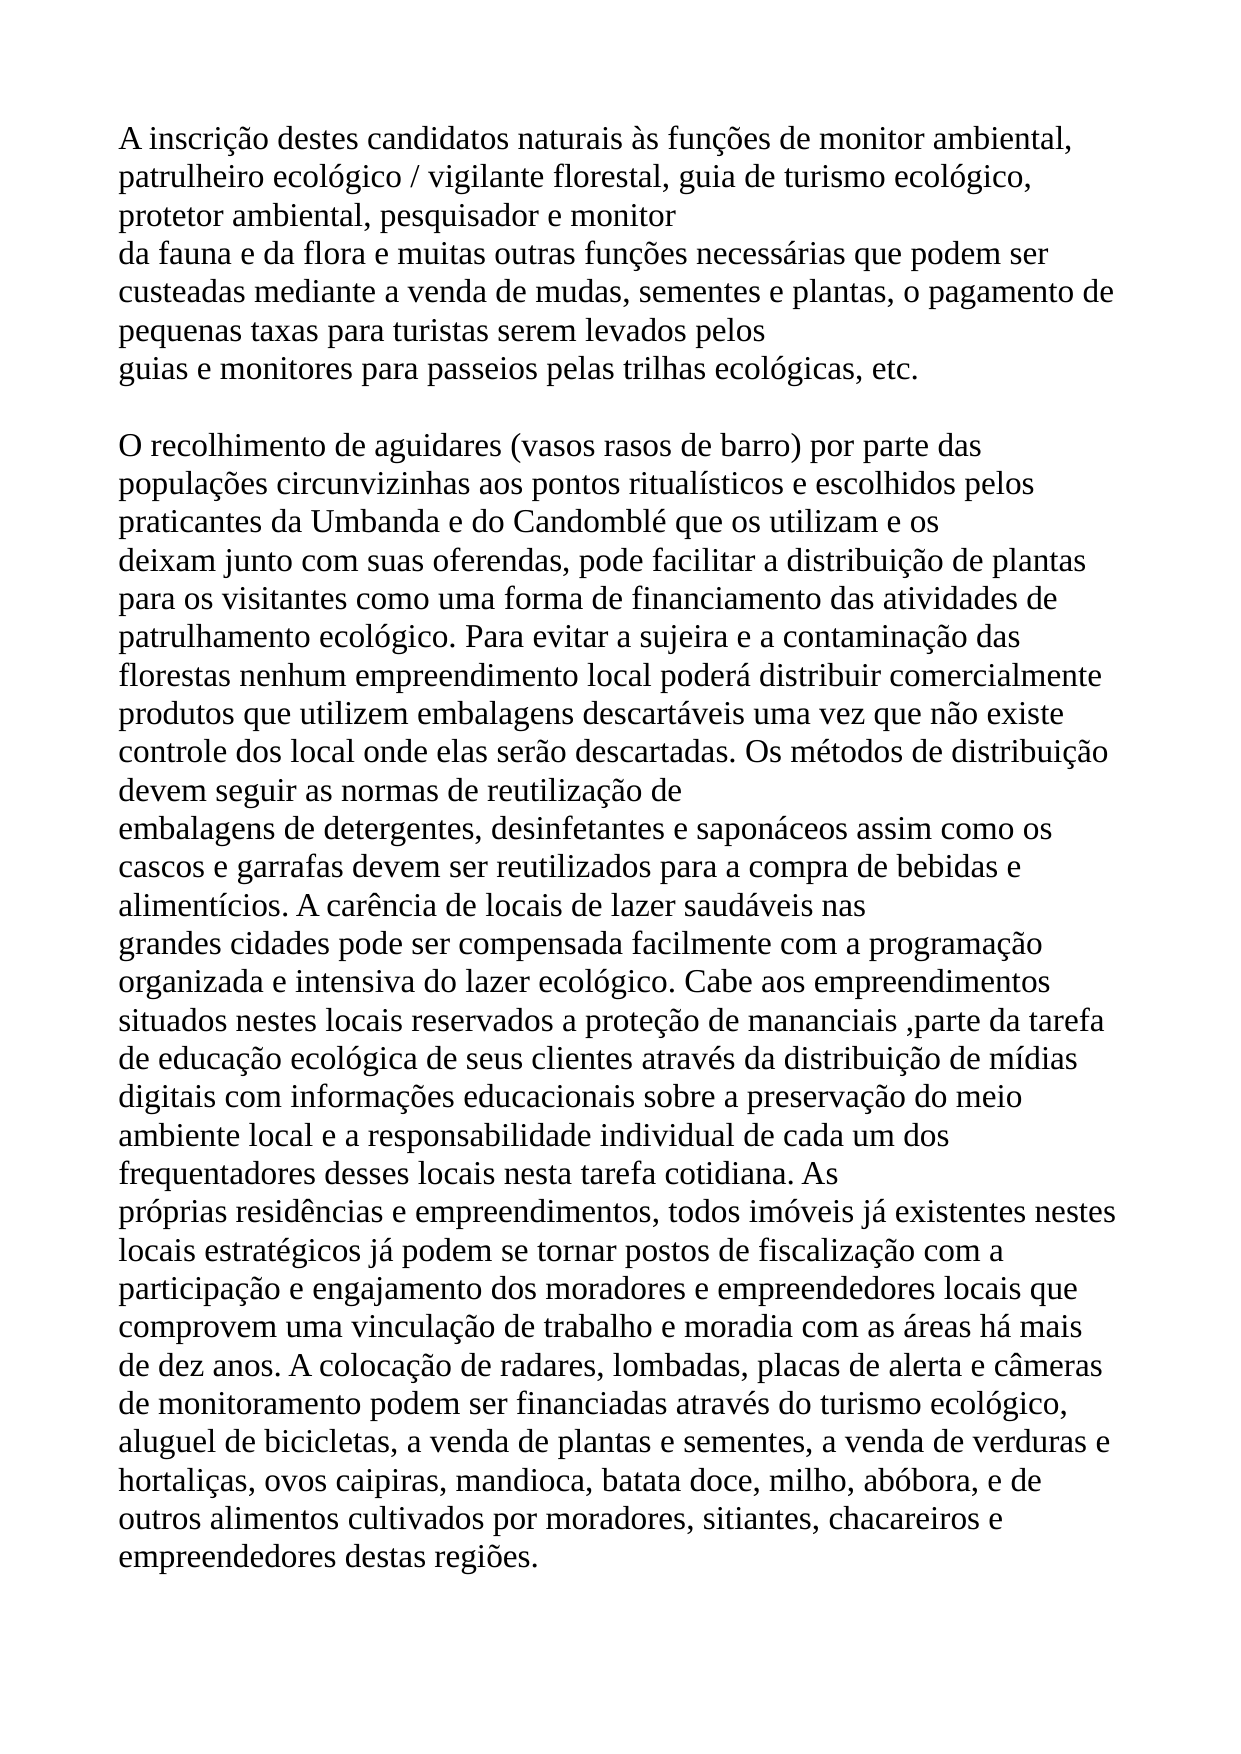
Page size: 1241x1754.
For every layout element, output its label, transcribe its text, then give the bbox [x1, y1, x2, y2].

text A inscrição destes candidatos naturais às funções de monitor ambiental, patrulheiro ecológico / vigilante florestal, guia de turismo ecológico, protetor ambiental, pesquisador e monitor [118, 118, 1122, 233]
text deixam junto com suas oferendas, pode facilitar a distribuição de plantas para os visitantes como uma forma de financiamento das atividades de patrulhamento ecológico. Para evitar a sujeira e a contaminação das florestas nenhum empreendimento local poderá distribuir comercialmente produtos que utilizem embalagens descartáveis uma vez que não existe controle dos local onde elas serão descartadas. Os métodos de distribuição devem seguir as normas de reutilização de [118, 540, 1122, 808]
text grandes cidades pode ser compensada facilmente com a programação organizada e intensiva do lazer ecológico. Cabe aos empreendimentos situados nestes locais reservados a proteção de mananciais ,parte da tarefa de educação ecológica de seus clientes através da distribuição de mídias digitais com informações educacionais sobre a preservação do meio ambiente local e a responsabilidade individual de cada um dos frequentadores desses locais nesta tarefa cotidiana. As [118, 923, 1122, 1191]
text da fauna e da flora e muitas outras funções necessárias que podem ser custeadas mediante a venda de mudas, sementes e plantas, o pagamento de pequenas taxas para turistas serem levados pelos [118, 233, 1122, 348]
text próprias residências e empreendimentos, todos imóveis já existentes nestes locais estratégicos já podem se tornar postos de fiscalização com a participação e engajamento dos moradores e empreendedores locais que comprovem uma vinculação de trabalho e moradia com as áreas há mais de dez anos. A colocação de radares, lombadas, placas de alerta e câmeras de monitoramento podem ser financiadas através do turismo ecológico, aluguel de bicicletas, a venda de plantas e sementes, a venda de verduras e hortaliças, ovos caipiras, mandioca, batata doce, milho, abóbora, e de outros alimentos cultivados por moradores, sitiantes, chacareiros e empreendedores destas regiões. [118, 1191, 1122, 1575]
text guias e monitores para passeios pelas trilhas ecológicas, etc. [118, 348, 1122, 386]
text O recolhimento de aguidares (vasos rasos de barro) por parte das populações circunvizinhas aos pontos ritualísticos e escolhidos pelos praticantes da Umbanda e do Candomblé que os utilizam e os [118, 425, 1122, 540]
text embalagens de detergentes, desinfetantes e saponáceos assim como os cascos e garrafas devem ser reutilizados para a compra de bebidas e alimentícios. A carência de locais de lazer saudáveis nas [118, 808, 1122, 923]
